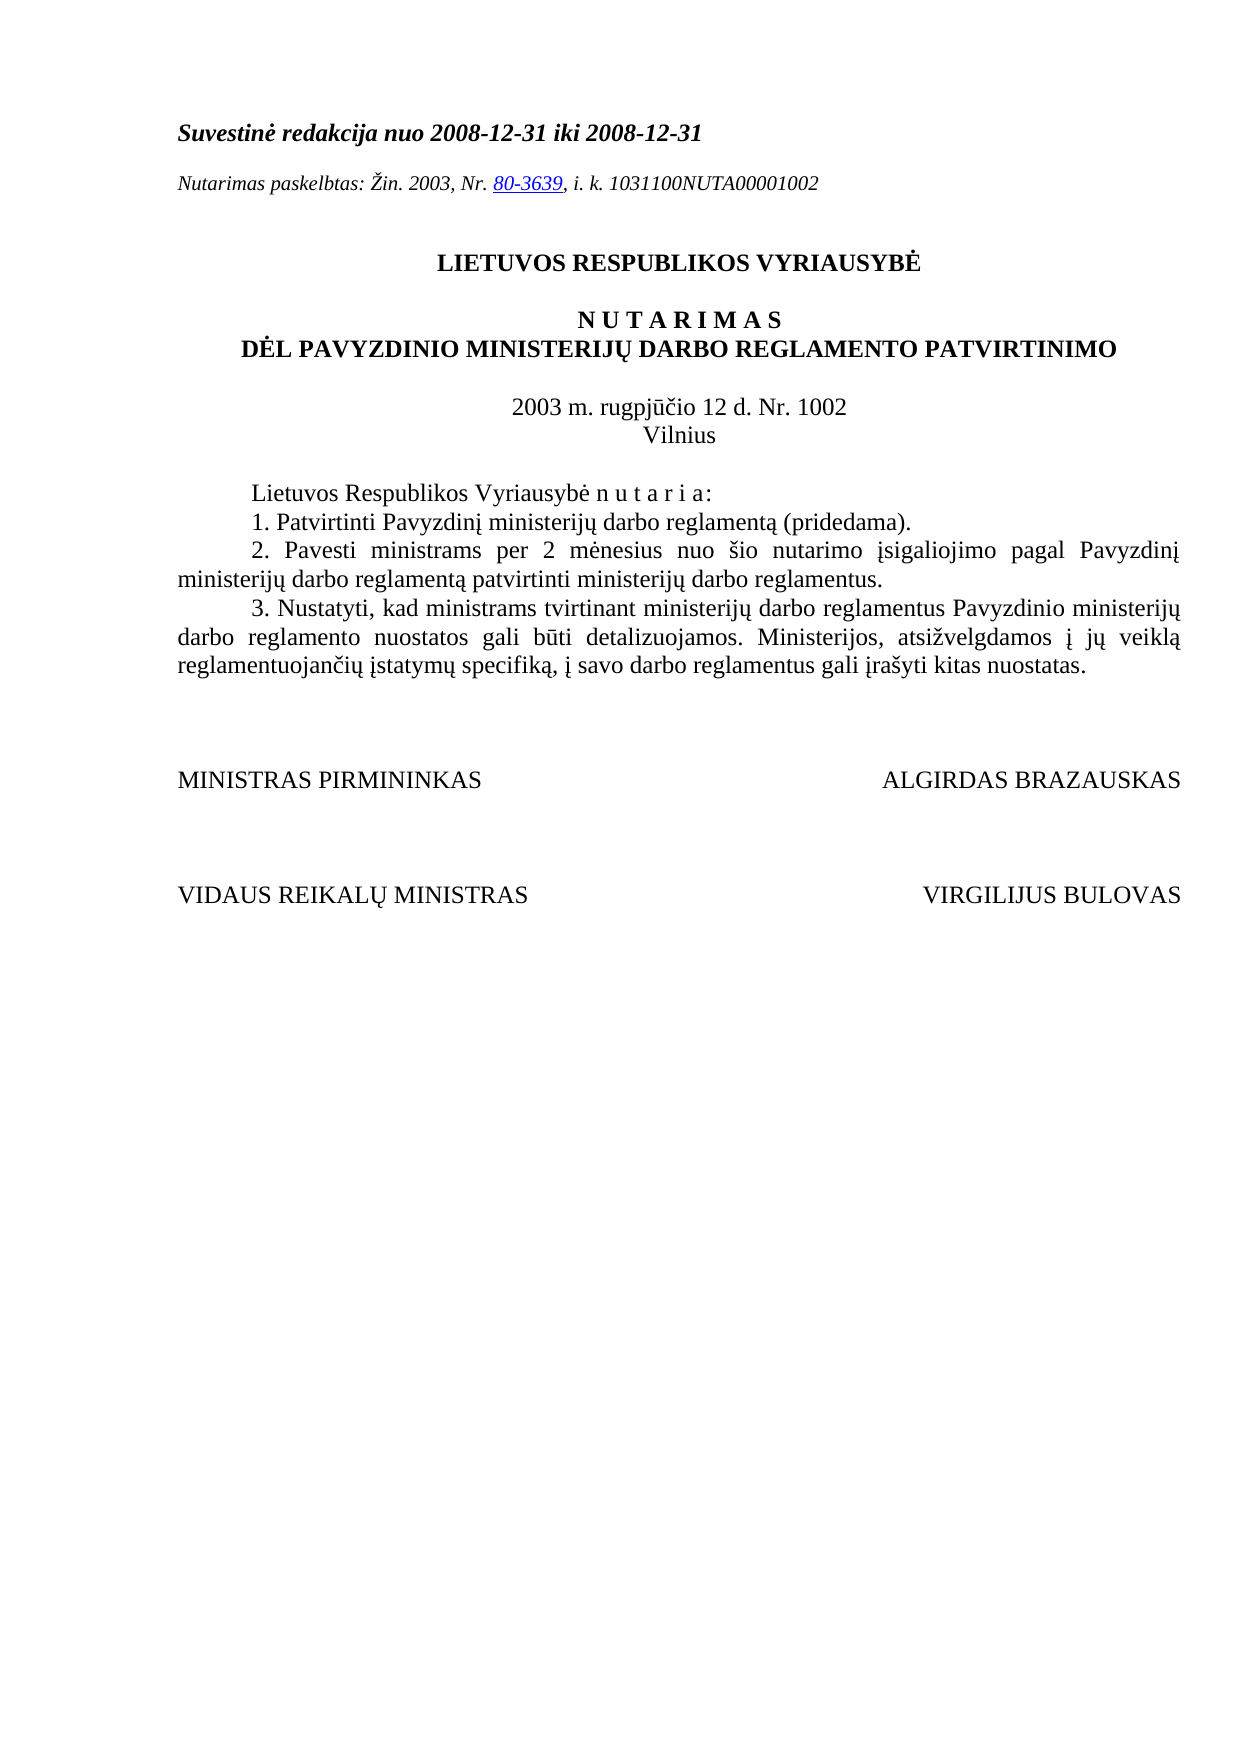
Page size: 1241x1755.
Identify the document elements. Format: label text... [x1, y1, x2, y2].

text DĖL PAVYZDINIO MINISTERIJŲ DARBO REGLAMENTO PATVIRTINIMO [177, 334, 1181, 363]
text Vilnius [177, 420, 1181, 449]
text 3. Nustatyti, kad ministrams tvirtinant ministerijų darbo reglamentus Pavyzdinio ministerijų darbo reglamento nuostatos gali būti detalizuojamos. Ministerijos, atsižvelgdamos į jų veiklą reglamentuojančių įstatymų specifiką, į savo darbo reglamentus gali įrašyti kitas nuostatas. [177, 593, 1181, 679]
text Suvestinė redakcija nuo 2008-12-31 iki 2008-12-31 [177, 118, 1181, 147]
text 2003 m. rugpjūčio 12 d. Nr. 1002 [177, 392, 1181, 420]
text VIDAUS REIKALŲ MINISTRAS VIRGILIJUS BULOVAS [177, 880, 1181, 909]
text 2. Pavesti ministrams per 2 mėnesius nuo šio nutarimo įsigaliojimo pagal Pavyzdinį ministerijų darbo reglamentą patvirtinti ministerijų darbo reglamentus. [177, 535, 1181, 593]
text N U T A R I M A S [177, 305, 1181, 334]
text Nutarimas paskelbtas: Žin. 2003, Nr. 80-3639, i. k. 1031100NUTA00001002 [177, 171, 1181, 195]
text 1. Patvirtinti Pavyzdinį ministerijų darbo reglamentą (pridedama). [177, 507, 1181, 535]
text Lietuvos Respublikos Vyriausybė nutaria: [177, 478, 1181, 507]
text LIETUVOS RESPUBLIKOS VYRIAUSYBĖ [177, 248, 1181, 277]
text MINISTRAS PIRMININKAS ALGIRDAS BRAZAUSKAS [177, 765, 1181, 794]
